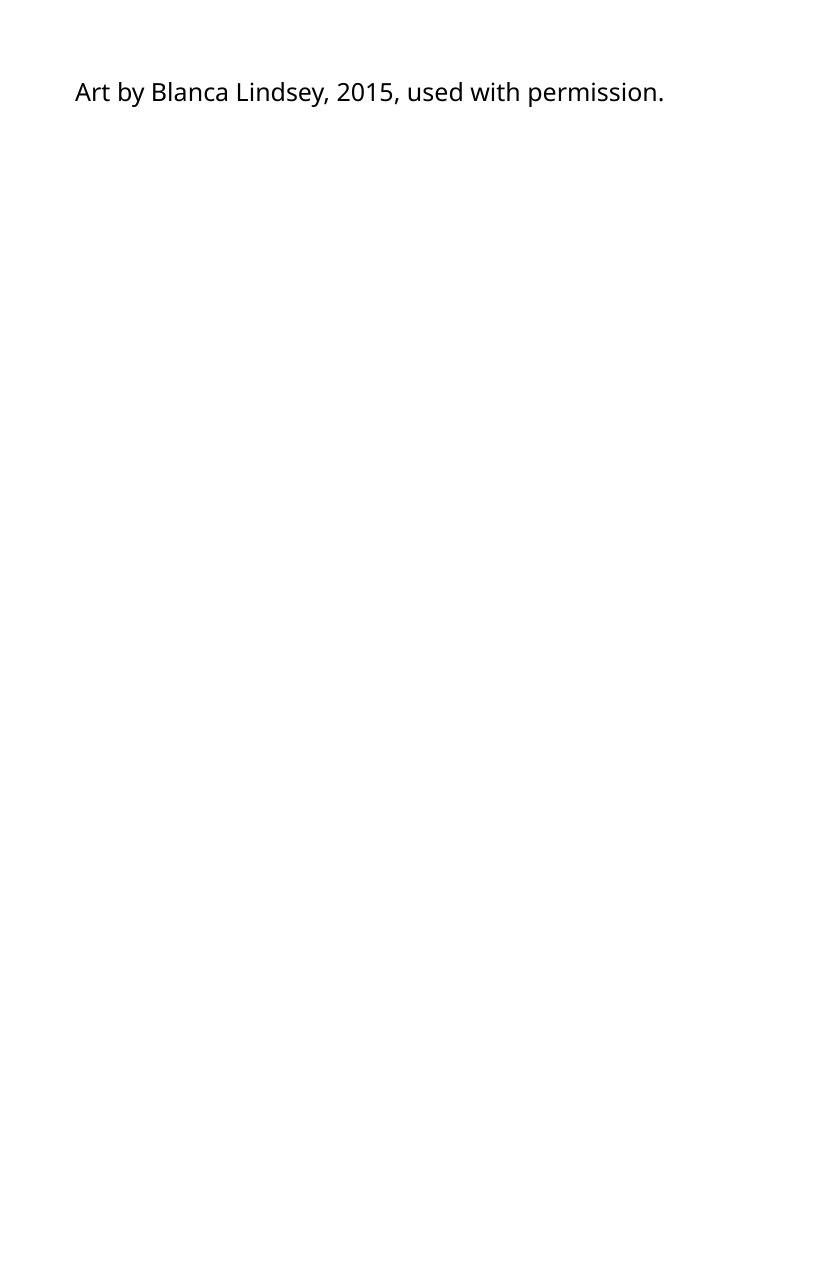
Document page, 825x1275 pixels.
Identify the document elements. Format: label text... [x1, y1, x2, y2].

text Art by Blanca Lindsey, 2015, used with permission. [75, 75, 750, 109]
